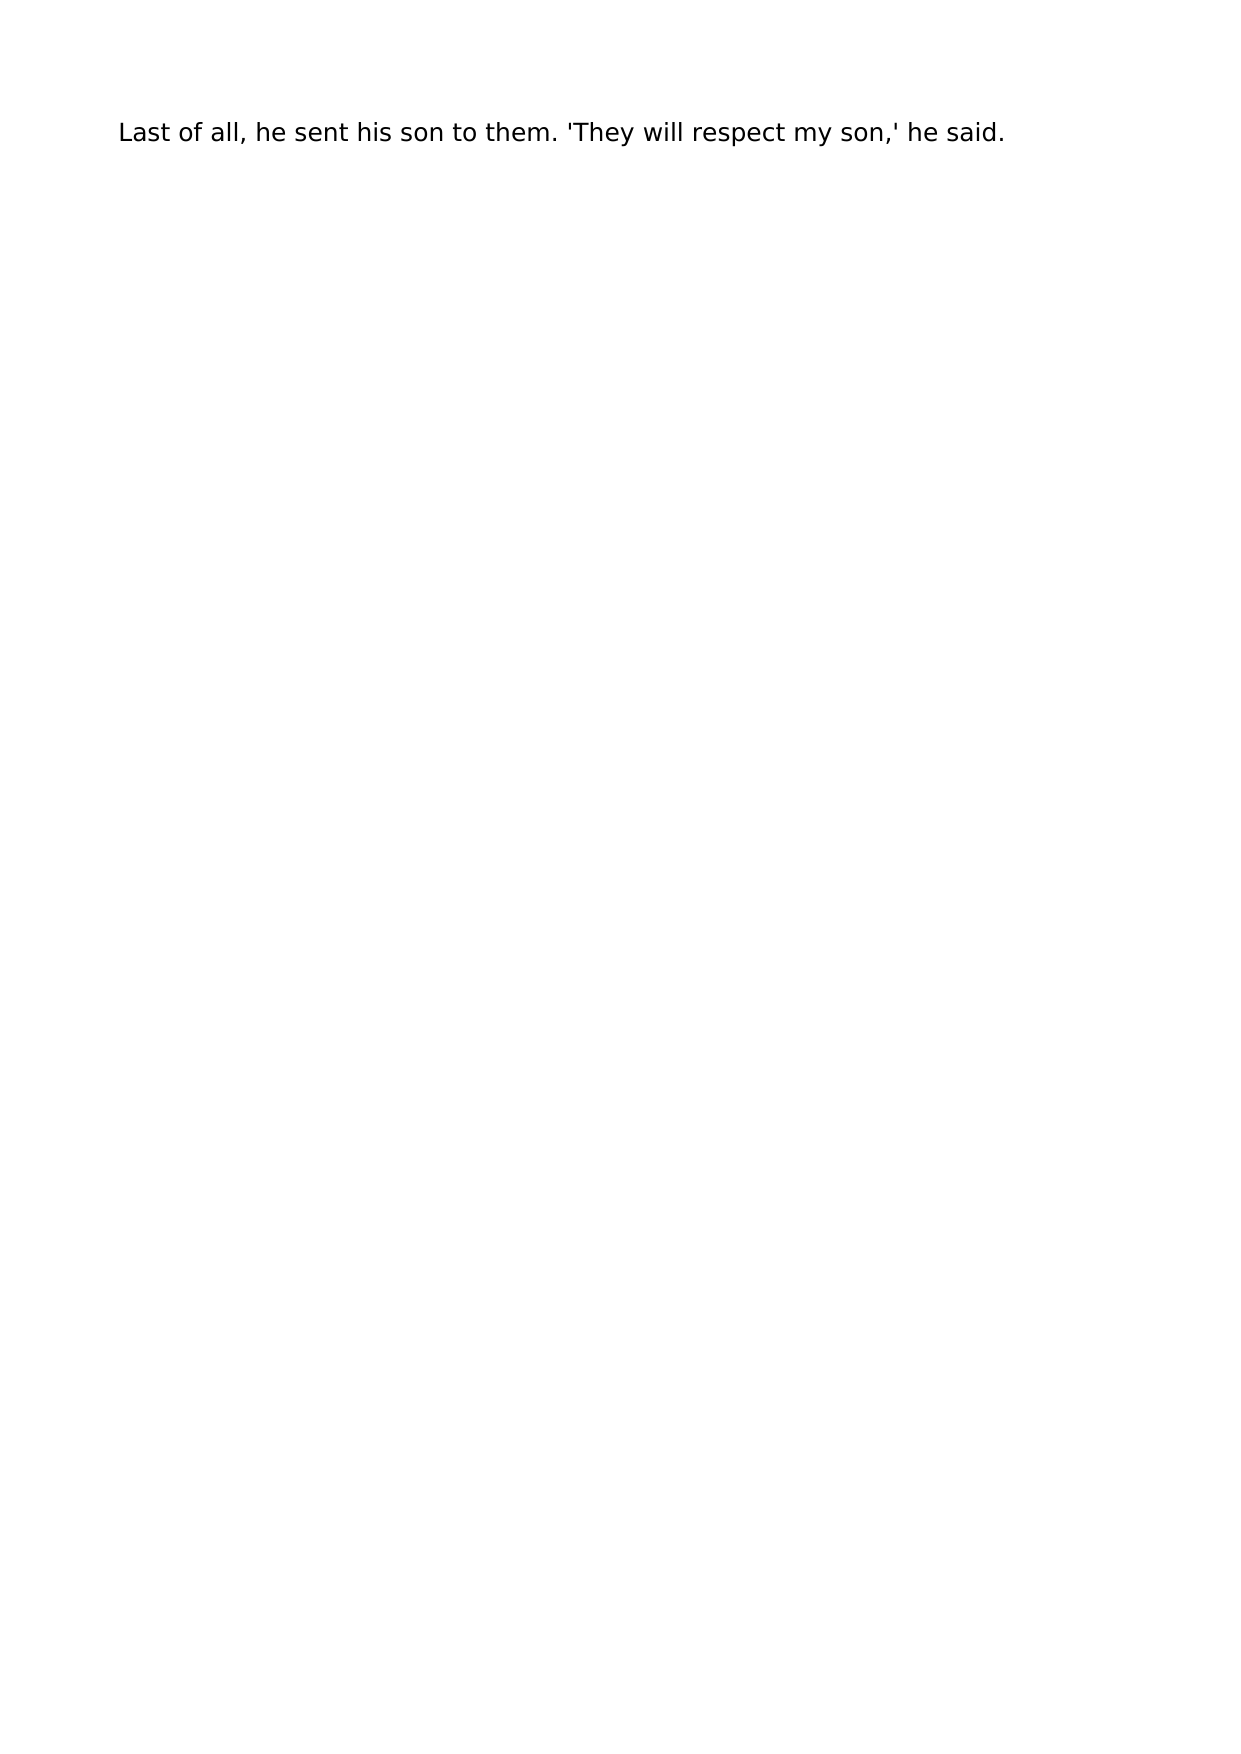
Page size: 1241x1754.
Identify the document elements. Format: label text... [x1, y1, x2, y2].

text Last of all, he sent his son to them. 'They will respect my son,' he said. [118, 118, 1122, 147]
